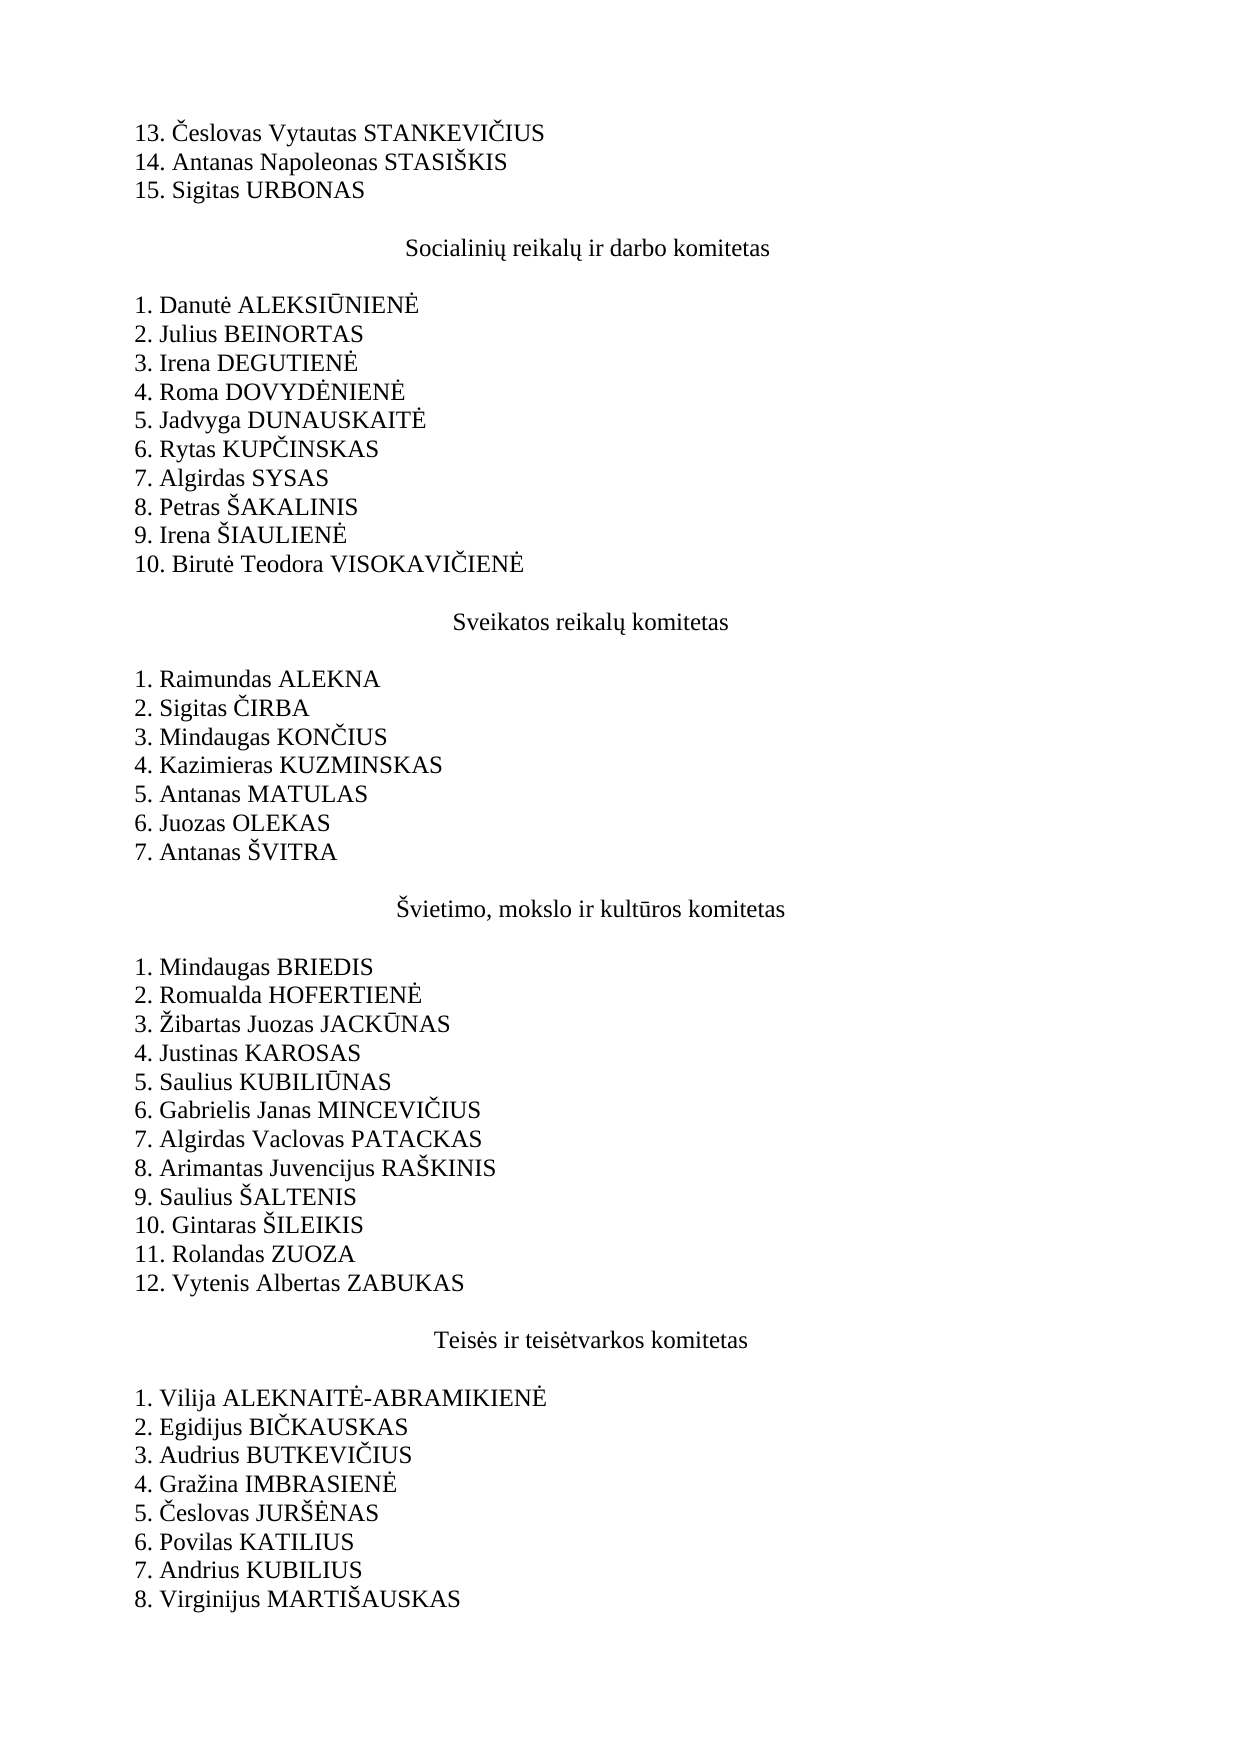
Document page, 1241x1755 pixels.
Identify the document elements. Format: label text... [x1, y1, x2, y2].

text 7. Algirdas SYSAS [59, 463, 1122, 492]
text 6. Povilas KATILIUS [59, 1527, 1122, 1556]
text 1. Raimundas ALEKNA [59, 664, 1122, 693]
text 4. Kazimieras KUZMINSKAS [59, 751, 1122, 779]
text 7. Andrius KUBILIUS [59, 1556, 1122, 1584]
text 9. Saulius ŠALTENIS [59, 1182, 1122, 1211]
text 8. Arimantas Juvencijus RAŠKINIS [59, 1153, 1122, 1182]
text 7. Antanas ŠVITRA [59, 837, 1122, 866]
subtitle Teisės ir teisėtvarkos komitetas [59, 1326, 1122, 1354]
text Socialinių reikalų ir darbo komitetas [59, 233, 1122, 262]
text 4. Gražina IMBRASIENĖ [59, 1469, 1122, 1498]
text 14. Antanas Napoleonas STASIŠKIS [59, 147, 1122, 176]
text 4. Roma DOVYDĖNIENĖ [59, 377, 1122, 406]
text 11. Rolandas ZUOZA [59, 1239, 1122, 1268]
text 1. Mindaugas BRIEDIS [59, 952, 1122, 981]
text 10. Gintaras ŠILEIKIS [59, 1211, 1122, 1239]
text 1. Danutė ALEKSIŪNIENĖ [59, 291, 1122, 319]
text 9. Irena ŠIAULIENĖ [59, 521, 1122, 549]
text 6. Juozas OLEKAS [59, 808, 1122, 837]
subtitle Švietimo, mokslo ir kultūros komitetas [59, 894, 1122, 923]
text 3. Žibartas Juozas JACKŪNAS [59, 1009, 1122, 1038]
text 5. Jadvyga DUNAUSKAITĖ [59, 406, 1122, 434]
text 8. Virginijus MARTIŠAUSKAS [59, 1584, 1122, 1613]
text 3. Audrius BUTKEVIČIUS [59, 1441, 1122, 1469]
text 7. Algirdas Vaclovas PATACKAS [59, 1124, 1122, 1153]
text 3. Irena DEGUTIENĖ [59, 348, 1122, 377]
text 8. Petras ŠAKALINIS [59, 492, 1122, 521]
text 1. Vilija ALEKNAITĖ-ABRAMIKIENĖ [59, 1383, 1122, 1412]
text 5. Česlovas JURŠĖNAS [59, 1498, 1122, 1527]
text 4. Justinas KAROSAS [59, 1038, 1122, 1067]
text 15. Sigitas URBONAS [59, 176, 1122, 204]
text 6. Gabrielis Janas MINCEVIČIUS [59, 1096, 1122, 1124]
text 2. Egidijus BIČKAUSKAS [59, 1412, 1122, 1441]
text 2. Sigitas ČIRBA [59, 693, 1122, 722]
text 2. Romualda HOFERTIENĖ [59, 981, 1122, 1009]
text 5. Antanas MATULAS [59, 779, 1122, 808]
text 5. Saulius KUBILIŪNAS [59, 1067, 1122, 1096]
text 12. Vytenis Albertas ZABUKAS [59, 1268, 1122, 1297]
text 2. Julius BEINORTAS [59, 319, 1122, 348]
text 13. Česlovas Vytautas STANKEVIČIUS [59, 118, 1122, 147]
text 10. Birutė Teodora VISOKAVIČIENĖ [59, 549, 1122, 578]
subtitle Sveikatos reikalų komitetas [59, 607, 1122, 636]
text 6. Rytas KUPČINSKAS [59, 434, 1122, 463]
text 3. Mindaugas KONČIUS [59, 722, 1122, 751]
